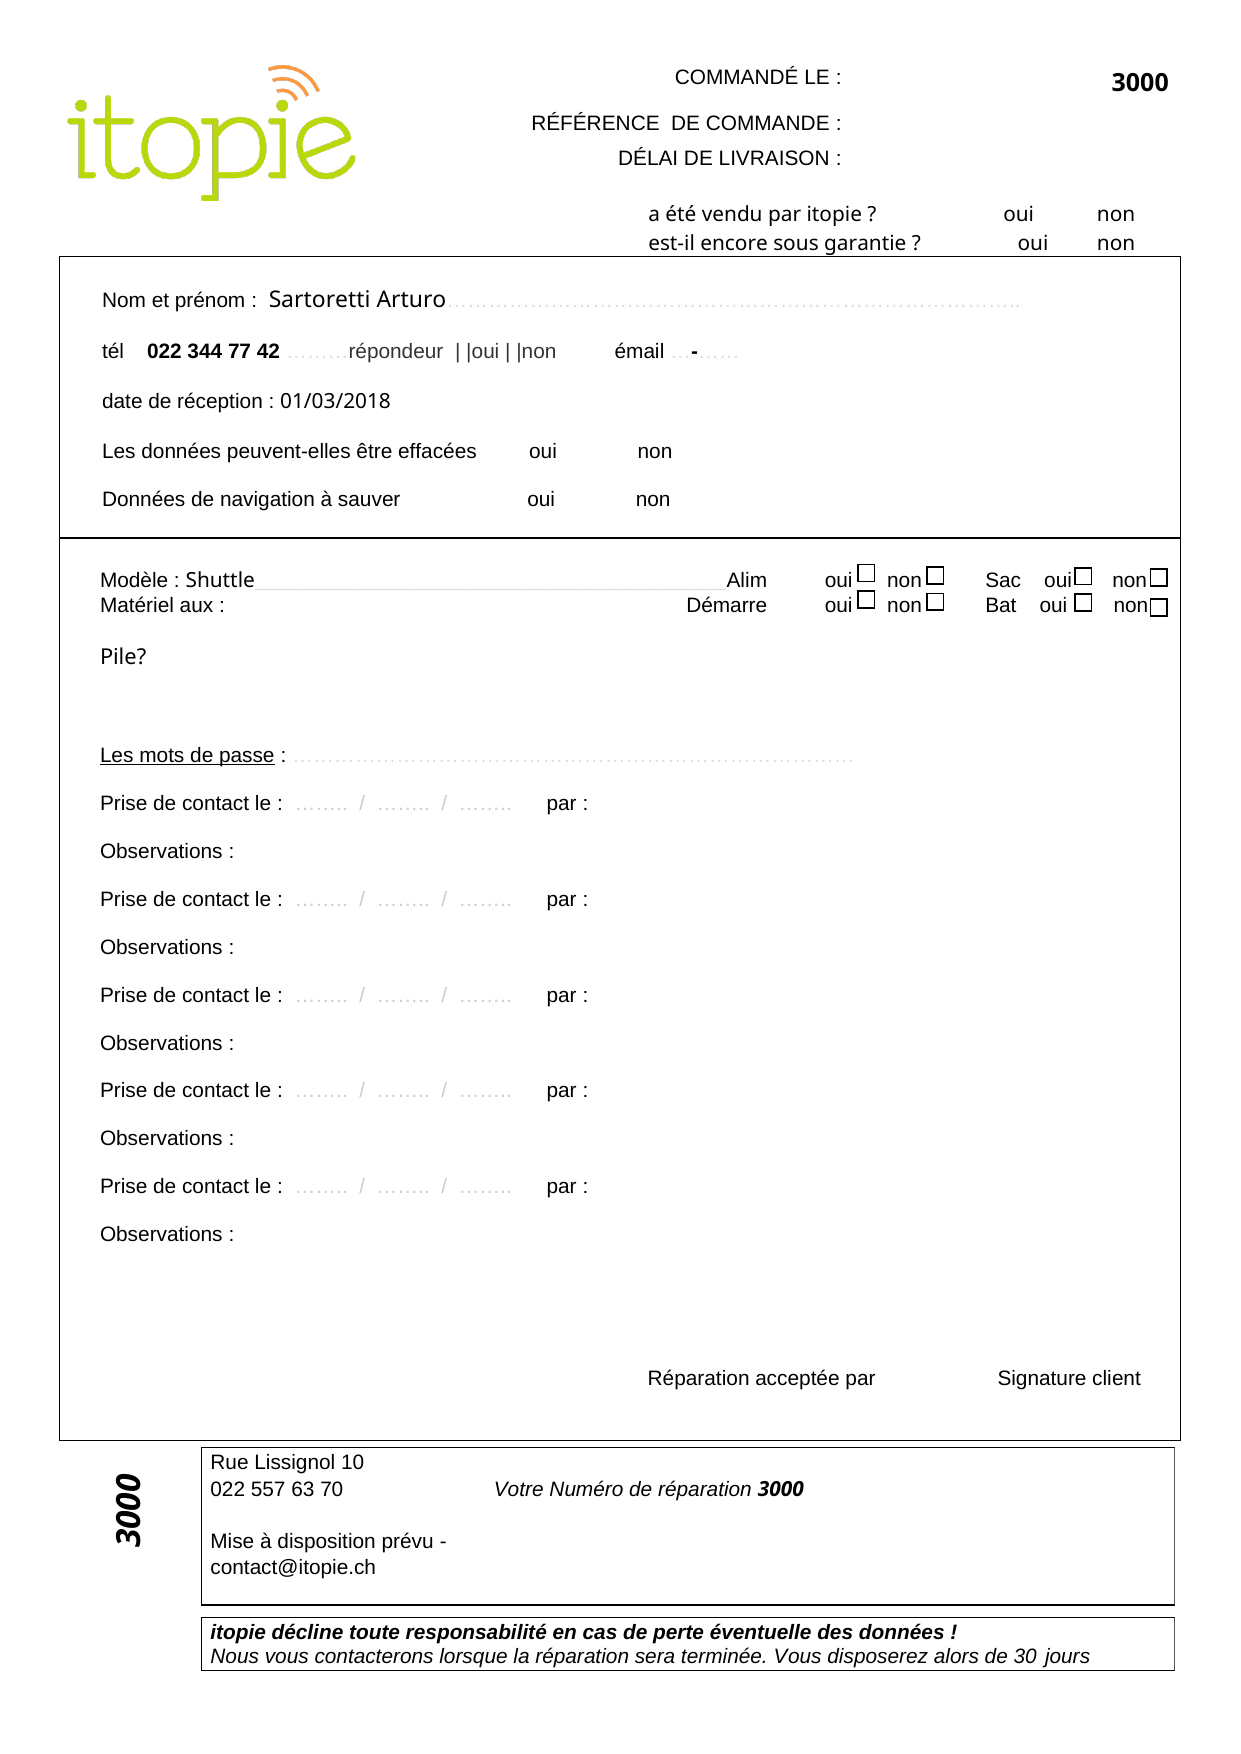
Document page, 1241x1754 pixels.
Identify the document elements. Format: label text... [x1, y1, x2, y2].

text Prise de contact le : …….. / …….. / …….. par : [60, 979, 1180, 1006]
table_header COMMANDÉ LE : [490, 59, 847, 104]
text Modèle : Shuttle Alim oui non Sac oui non [948, 562, 1180, 590]
text Prise de contact le : …….. / …….. / …….. par : [60, 788, 1180, 815]
text Observations : [60, 1123, 1180, 1150]
text est-il encore sous garantie ? oui non [59, 228, 1181, 256]
table_cell [847, 105, 1180, 140]
text Prise de contact le : …….. / …….. / …….. par : [60, 1171, 1180, 1198]
table_cell DÉLAI DE LIVRAISON : [490, 140, 847, 175]
text Prise de contact le : …….. / …….. / …….. par : [60, 883, 1180, 911]
text Les mots de passe : ……………………………………………………………………… [60, 740, 1180, 767]
text date de réception : 01/03/2018 [60, 383, 1180, 415]
text Données de navigation à sauver oui non [60, 484, 1180, 511]
table_header 3000 [59, 1441, 195, 1677]
text Observations : [60, 931, 1180, 958]
table_cell itopie décline toute responsabilité en cas de perte éventuelle des données ! Nous vous contacterons lorsque la réparation sera terminée. Vous disposerez alors de 30 jours [195, 1611, 1180, 1677]
text Réparation acceptée par Signature client [60, 1363, 1180, 1390]
text Matériel aux : Démarre oui non Bat oui non [60, 590, 1180, 617]
text Modèle : Shuttle Alim oui non Sac oui non [60, 562, 856, 590]
text Observations : [60, 1219, 1180, 1246]
text Les données peuvent-elles être effacées oui non [60, 436, 1180, 463]
text Prise de contact le : …….. / …….. / …….. par : [60, 1075, 1180, 1102]
text a été vendu par itopie ? oui non [59, 199, 1181, 228]
text Observations : [60, 1027, 1180, 1054]
text Nom et prénom : Sartoretti Arturo……………………………………………………………………….. [60, 280, 1180, 314]
picture [67, 65, 356, 201]
text tél 022 344 77 42 ………répondeur | |oui | |non émail …-…… [60, 335, 1180, 362]
text Pile? [60, 638, 1180, 671]
text Modèle : Shuttle Alim oui non Sac oui non [879, 562, 925, 590]
text Observations : [60, 836, 1180, 863]
table_header Rue Lissignol 10 022 557 63 70 Votre Numéro de réparation 3000 Mise à disposition prévu - contact@itopie.ch [195, 1441, 1180, 1611]
table_cell RÉFÉRENCE DE COMMANDE : [490, 105, 847, 140]
table_header 3000 [847, 59, 1180, 104]
table_cell [847, 140, 1180, 175]
